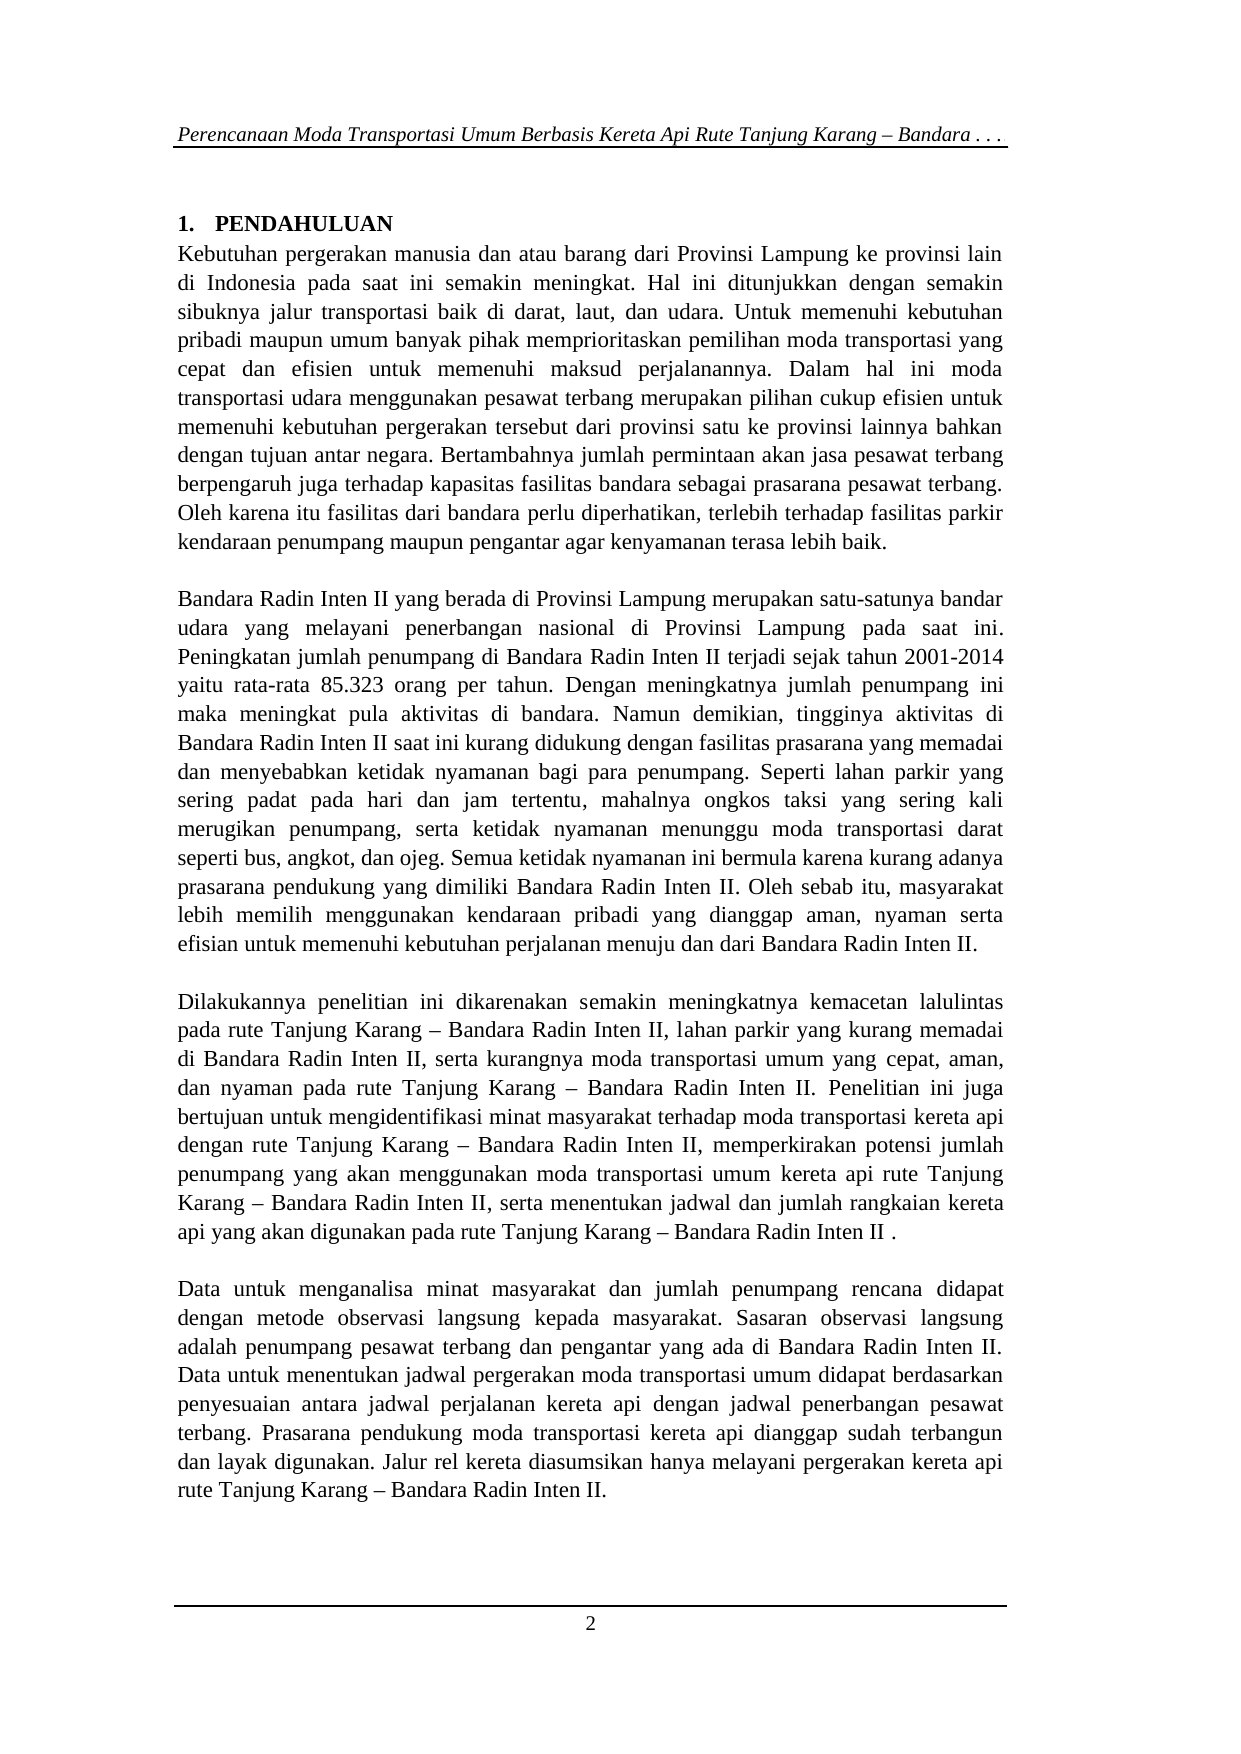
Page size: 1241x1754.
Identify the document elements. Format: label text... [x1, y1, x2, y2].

title Kebutuhan pergerakan manusia dan atau barang dari Provinsi Lampung ke provinsi lain di Indonesia pada saat ini semakin meningkat. Hal ini ditunjukkan dengan semakin sibuknya jalur transportasi baik di darat, laut, dan udara. Untuk memenuhi kebutuhan pribadi maupun umum banyak pihak memprioritaskan pemilihan moda transportasi yang cepat dan efisien untuk memenuhi maksud perjalanannya. Dalam hal ini moda transportasi udara menggunakan pesawat terbang merupakan pilihan cukup efisien untuk memenuhi kebutuhan pergerakan tersebut dari provinsi satu ke provinsi lainnya bahkan dengan tujuan antar negara. Bertambahnya jumlah permintaan akan jasa pesawat terbang berpengaruh juga terhadap kapasitas fasilitas bandara sebagai prasarana pesawat terbang. Oleh karena itu fasilitas dari bandara perlu diperhatikan, terlebih terhadap fasilitas parkir kendaraan penumpang maupun pengantar agar kenyamanan terasa lebih baik. [177, 236, 1004, 554]
title PENDAHULUAN [177, 209, 1004, 236]
text Dilakukannya penelitian ini dikarenakan semakin meningkatnya kemacetan lalulintas pada rute Tanjung Karang – Bandara Radin Inten II, lahan parkir yang kurang memadai di Bandara Radin Inten II, serta kurangnya moda transportasi umum yang cepat, aman, dan nyaman pada rute Tanjung Karang – Bandara Radin Inten II. Penelitian ini juga bertujuan untuk mengidentifikasi minat masyarakat terhadap moda transportasi kereta api dengan rute Tanjung Karang – Bandara Radin Inten II, memperkirakan potensi jumlah penumpang yang akan menggunakan moda transportasi umum kereta api rute Tanjung Karang – Bandara Radin Inten II, serta menentukan jadwal dan jumlah rangkaian kereta api yang akan digunakan pada rute Tanjung Karang – Bandara Radin Inten II . [177, 985, 1004, 1244]
text Bandara Radin Inten II yang berada di Provinsi Lampung merupakan satu-satunya bandar udara yang melayani penerbangan nasional di Provinsi Lampung pada saat ini. Peningkatan jumlah penumpang di Bandara Radin Inten II terjadi sejak tahun 2001-2014 yaitu rata-rata 85.323 orang per tahun. Dengan meningkatnya jumlah penumpang ini maka meningkat pula aktivitas di bandara. Namun demikian, tingginya aktivitas di Bandara Radin Inten II saat ini kurang didukung dengan fasilitas prasarana yang memadai dan menyebabkan ketidak nyamanan bagi para penumpang. Seperti lahan parkir yang sering padat pada hari dan jam tertentu, mahalnya ongkos taksi yang sering kali merugikan penumpang, serta ketidak nyamanan menunggu moda transportasi darat seperti bus, angkot, dan ojeg. Semua ketidak nyamanan ini bermula karena kurang adanya prasarana pendukung yang dimiliki Bandara Radin Inten II. Oleh sebab itu, masyarakat lebih memilih menggunakan kendaraan pribadi yang dianggap aman, nyaman serta efisian untuk memenuhi kebutuhan perjalanan menuju dan dari Bandara Radin Inten II. [177, 583, 1004, 957]
text Data untuk menganalisa minat masyarakat dan jumlah penumpang rencana didapat dengan metode observasi langsung kepada masyarakat. Sasaran observasi langsung adalah penumpang pesawat terbang dan pengantar yang ada di Bandara Radin Inten II. Data untuk menentukan jadwal pergerakan moda transportasi umum didapat berdasarkan penyesuaian antara jadwal perjalanan kereta api dengan jadwal penerbangan pesawat terbang. Prasarana pendukung moda transportasi kereta api dianggap sudah terbangun dan layak digunakan. Jalur rel kereta diasumsikan hanya melayani pergerakan kereta api rute Tanjung Karang – Bandara Radin Inten II. [177, 1273, 1004, 1503]
